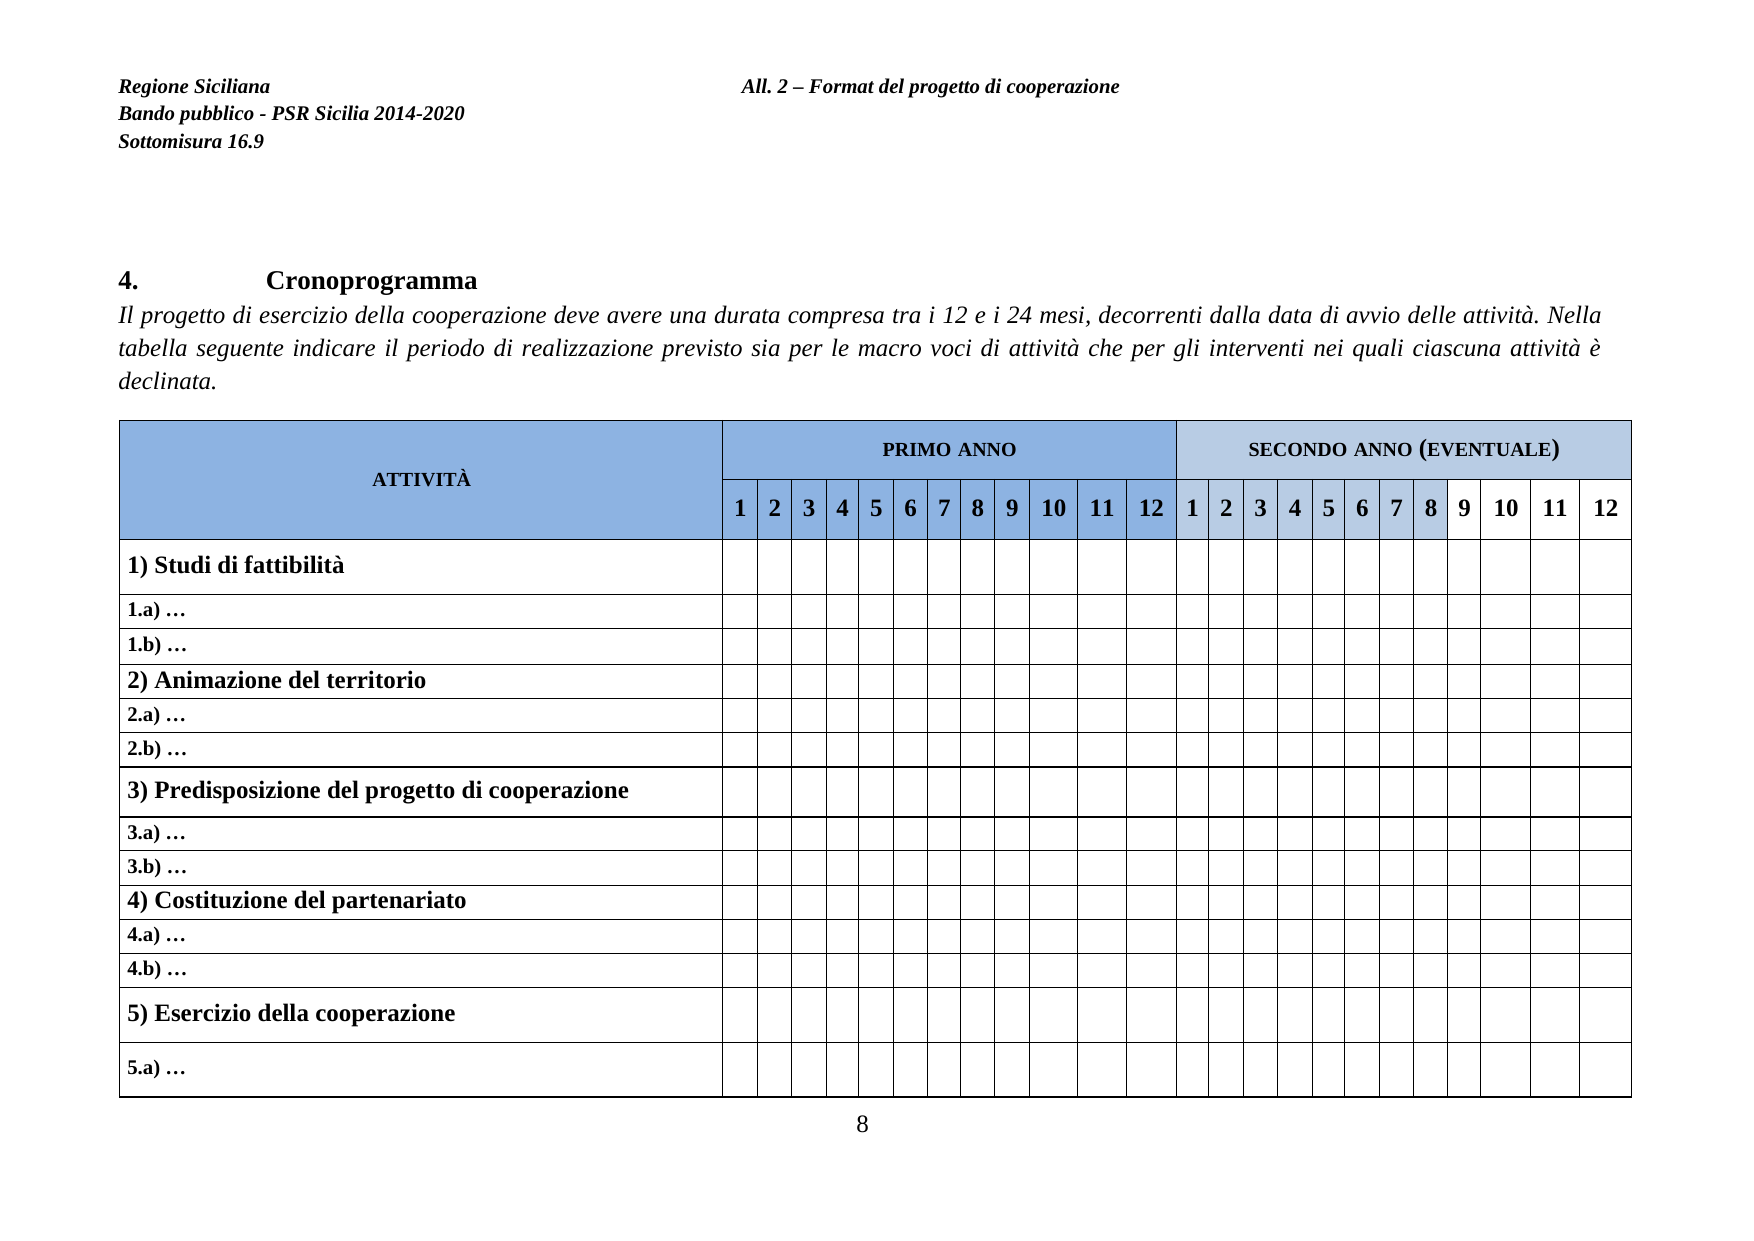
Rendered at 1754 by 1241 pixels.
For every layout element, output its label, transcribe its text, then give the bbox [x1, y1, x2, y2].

table_cell [1078, 665, 1126, 698]
table_cell [1127, 818, 1176, 850]
table_cell [1127, 851, 1176, 884]
table_cell 10 [1030, 480, 1077, 539]
table_cell [1177, 699, 1208, 732]
table_cell [1448, 920, 1480, 953]
table_cell [1448, 768, 1480, 816]
table_cell [1380, 733, 1413, 766]
table_cell [1481, 699, 1530, 732]
table_cell [894, 954, 927, 987]
table_cell [1278, 818, 1312, 850]
table_cell [758, 595, 791, 628]
table_cell [1380, 851, 1413, 884]
table_cell 1) Studi di fattibilità [120, 540, 722, 593]
table_cell [859, 1043, 893, 1096]
table_cell [859, 629, 893, 664]
table_cell [1380, 988, 1413, 1042]
table_cell [1209, 733, 1243, 766]
table_cell [859, 851, 893, 884]
table_cell 5.a) … [120, 1043, 722, 1096]
table_cell [995, 886, 1029, 918]
table_cell [758, 733, 791, 766]
table_cell [723, 540, 757, 593]
table_cell [1078, 595, 1126, 628]
table_cell [1481, 886, 1530, 918]
table_cell [1078, 886, 1126, 918]
table_cell [1030, 920, 1077, 953]
table_cell [1278, 699, 1312, 732]
table_cell [723, 851, 757, 884]
table_cell [1380, 768, 1413, 816]
table_cell [1244, 988, 1277, 1042]
table_cell [723, 920, 757, 953]
table_cell [792, 954, 826, 987]
table_cell [995, 954, 1029, 987]
table_cell [1244, 818, 1277, 850]
table_cell [1448, 665, 1480, 698]
table_cell [1313, 920, 1344, 953]
table_cell [928, 629, 960, 664]
table_cell [1177, 629, 1208, 664]
table_cell [995, 920, 1029, 953]
table_cell [1313, 851, 1344, 884]
table_cell [723, 699, 757, 732]
table_cell [758, 886, 791, 918]
table_cell [1127, 629, 1176, 664]
table_cell [723, 886, 757, 918]
table_cell [1380, 886, 1413, 918]
table_cell [827, 733, 858, 766]
table_cell [961, 665, 994, 698]
table_cell [1531, 699, 1579, 732]
table_cell [1345, 886, 1379, 918]
table_cell [1177, 886, 1208, 918]
table_cell [1209, 629, 1243, 664]
table_cell [928, 540, 960, 593]
table_cell [1278, 733, 1312, 766]
table_cell [1244, 540, 1277, 593]
table_cell [1177, 1043, 1208, 1096]
table_cell 11 [1531, 480, 1579, 539]
table_cell [1580, 886, 1631, 918]
table_cell [1278, 665, 1312, 698]
table_cell [1177, 768, 1208, 816]
table_cell [1209, 851, 1243, 884]
table_cell [1030, 733, 1077, 766]
table_cell [1078, 818, 1126, 850]
table_cell 3 [792, 480, 826, 539]
table_cell [1345, 699, 1379, 732]
table_cell [827, 768, 858, 816]
table_cell [1481, 851, 1530, 884]
table_cell [1313, 954, 1344, 987]
table_cell [1030, 595, 1077, 628]
table_cell [1209, 768, 1243, 816]
table_cell [792, 665, 826, 698]
table_cell [995, 851, 1029, 884]
table_cell [1531, 954, 1579, 987]
table_cell [1414, 699, 1447, 732]
table_cell [1531, 665, 1579, 698]
table_cell 2 [1209, 480, 1243, 539]
table_cell [1078, 540, 1126, 593]
table_cell [1244, 851, 1277, 884]
table_cell [928, 699, 960, 732]
table_cell [995, 768, 1029, 816]
table_cell [723, 629, 757, 664]
table_cell [894, 540, 927, 593]
table_cell [1030, 540, 1077, 593]
table_cell [1313, 699, 1344, 732]
table_cell [859, 699, 893, 732]
table_cell [961, 1043, 994, 1096]
table_cell [1345, 920, 1379, 953]
table_header attività [120, 421, 722, 539]
table_cell 3) Predisposizione del progetto di cooperazione [120, 768, 722, 816]
table_cell [758, 818, 791, 850]
table_cell [1177, 818, 1208, 850]
table_cell [859, 595, 893, 628]
table_cell [859, 954, 893, 987]
table_cell [1414, 1043, 1447, 1096]
table_cell [1127, 733, 1176, 766]
table_cell [1127, 920, 1176, 953]
table_cell 5 [1313, 480, 1344, 539]
table_cell [1448, 629, 1480, 664]
table_cell [1313, 595, 1344, 628]
table_cell 1.a) … [120, 595, 722, 628]
table_cell [723, 595, 757, 628]
table_cell [723, 988, 757, 1042]
table_cell [1209, 954, 1243, 987]
table_cell [1481, 954, 1530, 987]
table_cell [1078, 768, 1126, 816]
table_cell [1448, 851, 1480, 884]
table_cell [1030, 768, 1077, 816]
table_cell [1278, 954, 1312, 987]
table_cell [723, 818, 757, 850]
table_cell [827, 665, 858, 698]
table_cell [1380, 818, 1413, 850]
table_cell [1078, 920, 1126, 953]
table_cell [894, 851, 927, 884]
table_cell 2.a) … [120, 699, 722, 732]
table_cell 9 [995, 480, 1029, 539]
table_cell [1244, 920, 1277, 953]
table_cell 10 [1481, 480, 1530, 539]
table_cell [1380, 665, 1413, 698]
table_cell [859, 988, 893, 1042]
table_cell [792, 768, 826, 816]
table_cell [1380, 920, 1413, 953]
table_cell [961, 954, 994, 987]
table_cell [1345, 733, 1379, 766]
table_cell [1531, 1043, 1579, 1096]
table_cell [1531, 595, 1579, 628]
table_cell [961, 768, 994, 816]
table_cell [1278, 988, 1312, 1042]
table_cell [827, 920, 858, 953]
table_cell [1030, 629, 1077, 664]
table_cell [1414, 988, 1447, 1042]
table_cell 2 [758, 480, 791, 539]
table_cell [1481, 768, 1530, 816]
table_cell [1481, 733, 1530, 766]
table_cell [1345, 851, 1379, 884]
table_cell [995, 988, 1029, 1042]
text Il progetto di esercizio della cooperazione deve avere una durata compresa tra i 12 e i 24 mesi, decorrenti dalla data di avvio delle attività. Nella tabella seguente indicare il periodo di realizzazione previsto sia per le macro voci di attività che per gli interventi nei quali ciascuna attività è declinata. [118, 300, 1606, 394]
table_cell [1414, 920, 1447, 953]
table_cell [1127, 699, 1176, 732]
table_cell [1078, 954, 1126, 987]
table_cell [1030, 851, 1077, 884]
table_cell [928, 768, 960, 816]
table_cell [827, 699, 858, 732]
table_cell [1345, 595, 1379, 628]
table_cell 2) Animazione del territorio [120, 665, 722, 698]
table_cell [1177, 595, 1208, 628]
table_cell [1127, 1043, 1176, 1096]
table_cell [1345, 629, 1379, 664]
table_cell [995, 733, 1029, 766]
table_cell 1 [1177, 480, 1208, 539]
table_cell [758, 665, 791, 698]
table_cell [1580, 768, 1631, 816]
table_cell 4.a) … [120, 920, 722, 953]
table_cell [1177, 851, 1208, 884]
table_cell [961, 629, 994, 664]
table_cell 5) Esercizio della cooperazione [120, 988, 722, 1042]
table_cell [1448, 886, 1480, 918]
table_cell [1078, 629, 1126, 664]
table_cell [1414, 768, 1447, 816]
table_cell [1177, 665, 1208, 698]
table_cell [961, 920, 994, 953]
table_cell [723, 954, 757, 987]
table_header secondo anno (eventuale) [1177, 421, 1631, 479]
table_cell [1313, 1043, 1344, 1096]
table_cell [792, 818, 826, 850]
table_cell [859, 665, 893, 698]
table_cell [1177, 988, 1208, 1042]
table_cell 9 [1448, 480, 1480, 539]
table_cell [894, 1043, 927, 1096]
table_cell [723, 768, 757, 816]
table_cell [1244, 629, 1277, 664]
table_cell [961, 886, 994, 918]
table_cell [723, 733, 757, 766]
table_cell [928, 954, 960, 987]
table_cell [1278, 920, 1312, 953]
table_cell [758, 920, 791, 953]
table_cell [1531, 886, 1579, 918]
table_cell [1078, 851, 1126, 884]
table_cell [859, 818, 893, 850]
table_cell [1531, 768, 1579, 816]
table_cell [723, 665, 757, 698]
table_cell [928, 851, 960, 884]
table_cell 4 [827, 480, 858, 539]
table_cell [1580, 665, 1631, 698]
table_cell [1448, 540, 1480, 593]
table_cell 4 [1278, 480, 1312, 539]
table_cell [1209, 920, 1243, 953]
table_cell [1127, 886, 1176, 918]
table_cell 8 [961, 480, 994, 539]
table_cell [1448, 988, 1480, 1042]
table_cell [1030, 954, 1077, 987]
table_cell [1244, 733, 1277, 766]
table_cell 2.b) … [120, 733, 722, 766]
table_cell [1345, 988, 1379, 1042]
table_cell [1345, 818, 1379, 850]
table_cell [1345, 540, 1379, 593]
table_cell [1244, 768, 1277, 816]
table_cell [1278, 851, 1312, 884]
table_cell [827, 595, 858, 628]
table_cell [827, 954, 858, 987]
table_cell [1030, 818, 1077, 850]
table_cell [1177, 920, 1208, 953]
table_cell 3.b) … [120, 851, 722, 884]
table_cell [1380, 629, 1413, 664]
table_cell [792, 988, 826, 1042]
table_cell [758, 1043, 791, 1096]
table_cell [894, 733, 927, 766]
table_cell [758, 851, 791, 884]
table_cell [1414, 851, 1447, 884]
table_cell [1414, 665, 1447, 698]
table_cell 7 [928, 480, 960, 539]
table_cell [894, 629, 927, 664]
table_cell [792, 540, 826, 593]
table_cell [827, 988, 858, 1042]
table_header primo anno [723, 421, 1176, 479]
table_cell [1380, 540, 1413, 593]
table_cell [792, 595, 826, 628]
table_cell [1580, 733, 1631, 766]
table_cell [1127, 665, 1176, 698]
table_cell [758, 540, 791, 593]
table_cell 6 [1345, 480, 1379, 539]
table_cell [1481, 1043, 1530, 1096]
table_cell [1531, 818, 1579, 850]
table_cell [1345, 1043, 1379, 1096]
table_cell [1448, 1043, 1480, 1096]
table_cell [1209, 886, 1243, 918]
table_cell [1209, 665, 1243, 698]
table_cell [1078, 699, 1126, 732]
table_cell [1244, 595, 1277, 628]
table_cell 3 [1244, 480, 1277, 539]
table_cell [1244, 886, 1277, 918]
table_cell [792, 1043, 826, 1096]
table_cell [995, 629, 1029, 664]
table_cell 1 [723, 480, 757, 539]
table_cell [1177, 954, 1208, 987]
table_cell [1531, 920, 1579, 953]
table_cell [1078, 1043, 1126, 1096]
table_cell [1414, 954, 1447, 987]
table_cell [1209, 595, 1243, 628]
table_cell 12 [1127, 480, 1176, 539]
table_cell [1580, 629, 1631, 664]
table_cell [1580, 540, 1631, 593]
table_cell [792, 851, 826, 884]
table_cell 3.a) … [120, 818, 722, 850]
table_cell [928, 886, 960, 918]
table_cell [1278, 629, 1312, 664]
table_cell [1313, 886, 1344, 918]
table_cell [1580, 988, 1631, 1042]
table_cell [928, 1043, 960, 1096]
subtitle Cronoprogramma [118, 264, 1606, 295]
table_cell [894, 699, 927, 732]
table_cell [723, 1043, 757, 1096]
table_cell [1345, 768, 1379, 816]
table_cell [827, 1043, 858, 1096]
table_cell [1127, 595, 1176, 628]
table_cell [1209, 540, 1243, 593]
table_cell 12 [1580, 480, 1631, 539]
table_cell [1209, 1043, 1243, 1096]
table_cell [1313, 629, 1344, 664]
table_cell [1481, 595, 1530, 628]
table_cell 4) Costituzione del partenariato [120, 886, 722, 918]
table_cell [1209, 699, 1243, 732]
table_cell [1580, 595, 1631, 628]
table_cell [1448, 595, 1480, 628]
table_cell [894, 665, 927, 698]
table_cell [961, 851, 994, 884]
table_cell [1448, 733, 1480, 766]
table_cell [894, 818, 927, 850]
table_cell [1345, 665, 1379, 698]
table_cell [894, 595, 927, 628]
table_cell [1313, 818, 1344, 850]
table_cell [1278, 768, 1312, 816]
table_cell [894, 768, 927, 816]
table_cell [1414, 540, 1447, 593]
table_cell [1580, 851, 1631, 884]
table_cell [1030, 886, 1077, 918]
table_cell [1127, 988, 1176, 1042]
table_cell [1531, 629, 1579, 664]
table_cell [792, 920, 826, 953]
table_cell [792, 733, 826, 766]
table_cell [1127, 954, 1176, 987]
table_cell [1414, 629, 1447, 664]
table_cell 11 [1078, 480, 1126, 539]
table_cell [1448, 699, 1480, 732]
table_cell [961, 699, 994, 732]
table_cell [1209, 988, 1243, 1042]
table_cell [1380, 595, 1413, 628]
table_cell [1078, 733, 1126, 766]
table_cell [1313, 540, 1344, 593]
table_cell [827, 629, 858, 664]
table_cell [894, 886, 927, 918]
table_cell [961, 595, 994, 628]
table_cell [961, 988, 994, 1042]
table_cell [961, 733, 994, 766]
table_cell [1127, 540, 1176, 593]
table_cell [928, 733, 960, 766]
table_cell 5 [859, 480, 893, 539]
table_cell [859, 920, 893, 953]
table_cell [1531, 851, 1579, 884]
table_cell [1481, 540, 1530, 593]
table_cell [928, 665, 960, 698]
table_cell [928, 818, 960, 850]
table_cell [1380, 699, 1413, 732]
table_cell [961, 540, 994, 593]
table_cell [859, 733, 893, 766]
table_cell [995, 1043, 1029, 1096]
table_cell [758, 988, 791, 1042]
table_cell [1313, 665, 1344, 698]
table_cell [1030, 665, 1077, 698]
table_cell [928, 988, 960, 1042]
table_cell [928, 920, 960, 953]
table_cell [792, 699, 826, 732]
table_cell [1531, 733, 1579, 766]
table_cell [1580, 1043, 1631, 1096]
table_cell [1030, 988, 1077, 1042]
table_cell [1278, 595, 1312, 628]
table_cell [1448, 954, 1480, 987]
table_cell [1313, 768, 1344, 816]
table_cell [1414, 818, 1447, 850]
table_cell [758, 699, 791, 732]
table_cell [1313, 988, 1344, 1042]
table_cell [859, 886, 893, 918]
table_cell [1531, 540, 1579, 593]
table_cell [1380, 1043, 1413, 1096]
table_cell [1244, 665, 1277, 698]
table_cell [1481, 665, 1530, 698]
table_cell [1414, 595, 1447, 628]
table_cell [827, 851, 858, 884]
table_cell [1244, 954, 1277, 987]
table_cell [1481, 988, 1530, 1042]
table_cell [1481, 920, 1530, 953]
table_cell 8 [1414, 480, 1447, 539]
table_cell [1481, 818, 1530, 850]
table_cell [1030, 1043, 1077, 1096]
table_cell [1580, 818, 1631, 850]
table_cell [894, 920, 927, 953]
table_cell [995, 699, 1029, 732]
table_cell [1531, 988, 1579, 1042]
table_cell [1580, 920, 1631, 953]
table_cell [1278, 886, 1312, 918]
table_cell 1.b) … [120, 629, 722, 664]
table_cell 7 [1380, 480, 1413, 539]
table_cell [1278, 540, 1312, 593]
table_cell [758, 954, 791, 987]
table_cell [1448, 818, 1480, 850]
table_cell [995, 595, 1029, 628]
table_cell [894, 988, 927, 1042]
table_cell 6 [894, 480, 927, 539]
table_cell [1313, 733, 1344, 766]
table_cell [1244, 1043, 1277, 1096]
table_cell [859, 768, 893, 816]
table_cell [1580, 954, 1631, 987]
table_cell [1580, 699, 1631, 732]
table_cell [758, 768, 791, 816]
table_cell [928, 595, 960, 628]
table_cell [1278, 1043, 1312, 1096]
table_cell [859, 540, 893, 593]
table_cell [1244, 699, 1277, 732]
table_cell [1380, 954, 1413, 987]
table_cell [995, 818, 1029, 850]
table_cell [792, 886, 826, 918]
table_cell [827, 818, 858, 850]
table_cell [995, 665, 1029, 698]
table_cell [961, 818, 994, 850]
table_cell [758, 629, 791, 664]
table_cell [1414, 886, 1447, 918]
table_cell [1030, 699, 1077, 732]
table_cell [1078, 988, 1126, 1042]
table_cell [1481, 629, 1530, 664]
table_cell [1127, 768, 1176, 816]
table_cell [1345, 954, 1379, 987]
table_cell [827, 540, 858, 593]
table_cell [1209, 818, 1243, 850]
table_cell 4.b) … [120, 954, 722, 987]
table_cell [1177, 540, 1208, 593]
table_cell [792, 629, 826, 664]
table_cell [827, 886, 858, 918]
table_cell [995, 540, 1029, 593]
table_cell [1177, 733, 1208, 766]
table_cell [1414, 733, 1447, 766]
